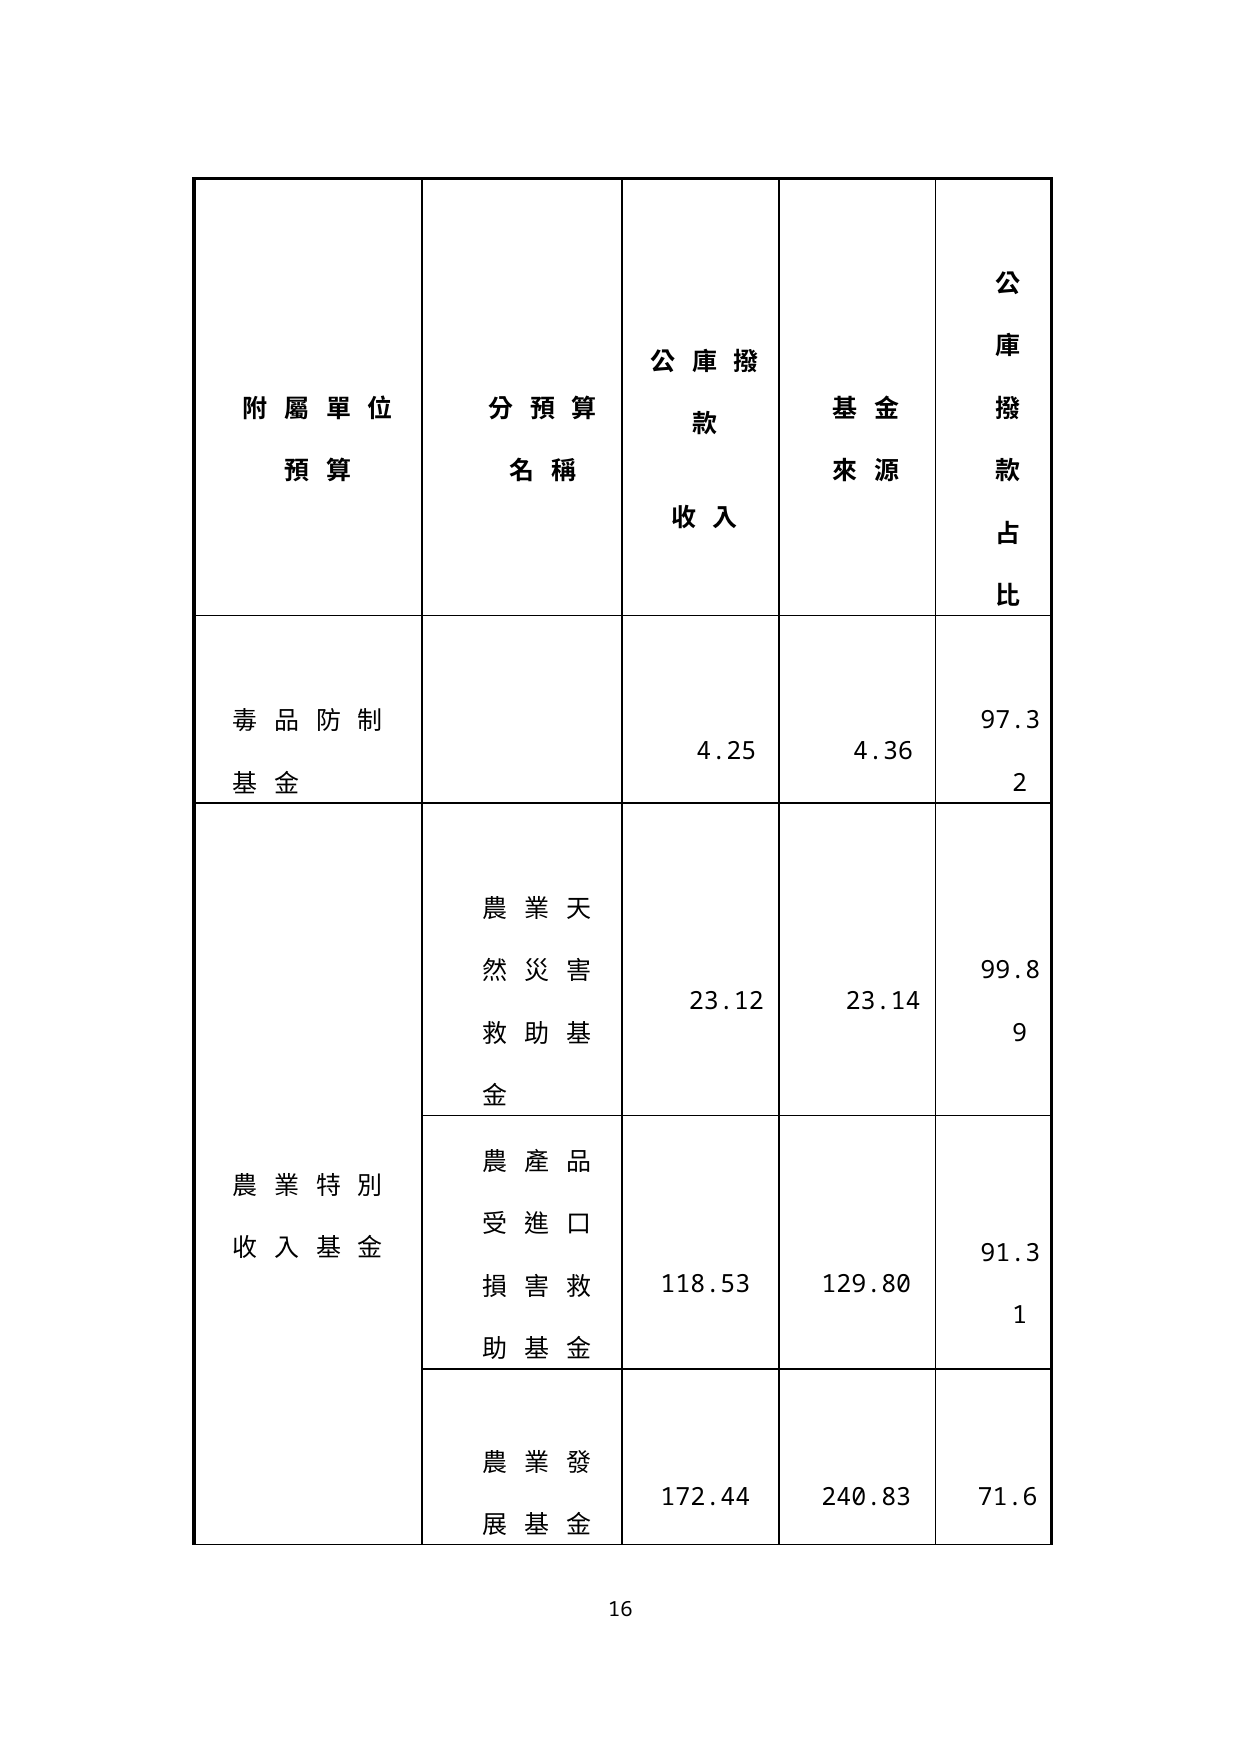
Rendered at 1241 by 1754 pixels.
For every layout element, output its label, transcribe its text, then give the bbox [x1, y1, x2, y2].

table_cell 97.32 [936, 616, 1050, 802]
table_cell 23.14 [780, 804, 935, 1115]
table_cell 4.25 [623, 616, 778, 802]
table_cell 農產品受進口損害救助基金 [423, 1116, 621, 1368]
table_header 公庫撥款 收入 [623, 180, 778, 615]
table_cell 農業特別收入基金 [196, 804, 421, 1544]
table_cell 129.80 [780, 1116, 935, 1368]
table_cell [423, 616, 621, 802]
table_cell 172.44 [623, 1370, 778, 1544]
table_cell 91.31 [936, 1116, 1050, 1368]
table_cell 4.36 [780, 616, 935, 802]
table_header 公庫撥款占比 [936, 180, 1050, 615]
table_header 基金 來源 [780, 180, 935, 615]
table_cell 23.12 [623, 804, 778, 1115]
table_cell 農業天然災害救助基金 [423, 804, 621, 1115]
table_header 分預算名稱 [423, 180, 621, 615]
table_cell 240.83 [780, 1370, 935, 1544]
table_cell 99.89 [936, 804, 1050, 1115]
table_cell 71.6 [936, 1370, 1050, 1544]
table_cell 農業發展基金 [423, 1370, 621, 1544]
table_cell 118.53 [623, 1116, 778, 1368]
table_cell 毒品防制基金 [196, 616, 421, 802]
table_header 附屬單位預算 [196, 180, 421, 615]
